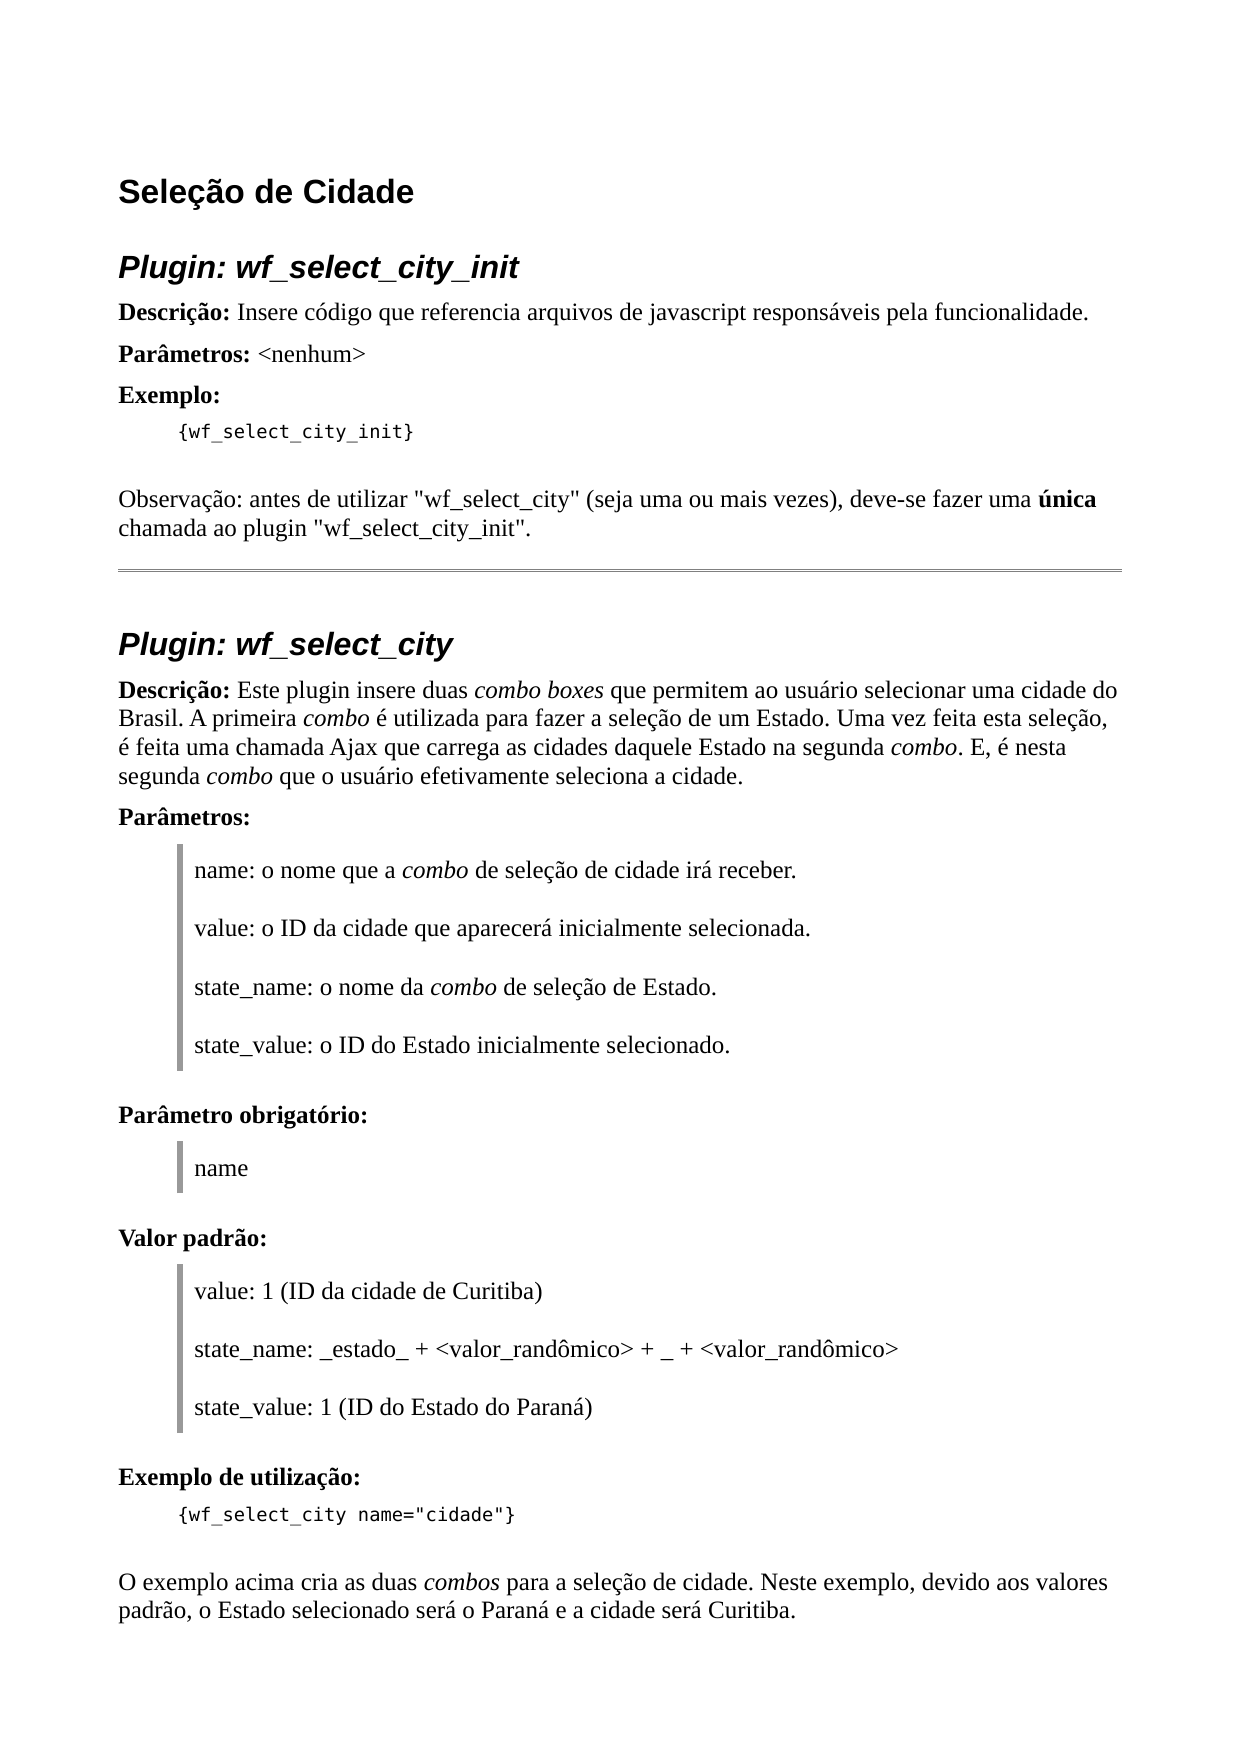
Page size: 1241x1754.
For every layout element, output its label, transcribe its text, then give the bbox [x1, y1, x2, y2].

text {wf_select_city name="cidade"} [177, 1504, 1063, 1526]
text Exemplo de utilização: [118, 1462, 1122, 1491]
text Descrição: Este plugin insere duas combo boxes que permitem ao usuário selecionar uma cidade do Brasil. A primeira combo é utilizada para fazer a seleção de um Estado. Uma vez feita esta seleção, é feita uma chamada Ajax que carrega as cidades daquele Estado na segunda combo. E, é nesta segunda combo que o usuário efetivamente seleciona a cidade. [118, 675, 1122, 790]
text Valor padrão: [118, 1223, 1122, 1252]
text O exemplo acima cria as duas combos para a seleção de cidade. Neste exemplo, devido aos valores padrão, o Estado selecionado será o Paraná e a cidade será Curitiba. [118, 1567, 1122, 1624]
text Parâmetros: [118, 802, 1122, 831]
text Parâmetros: <nenhum> [118, 339, 1122, 367]
text Parâmetro obrigatório: [118, 1100, 1122, 1129]
subtitle Plugin: wf_select_city_init [118, 248, 1122, 285]
text state_name: o nome da combo de seleção de Estado. [183, 960, 1063, 1001]
subtitle Seleção de Cidade [118, 172, 1122, 211]
text name: o nome que a combo de seleção de cidade irá receber. [177, 843, 1063, 884]
text Descrição: Insere código que referencia arquivos de javascript responsáveis pela funcionalidade. [118, 297, 1122, 326]
text state_name: _estado_ + <valor_randômico> + _ + <valor_randômico> [183, 1322, 1063, 1363]
text state_value: o ID do Estado inicialmente selecionado. [183, 1018, 1063, 1071]
text value: 1 (ID da cidade de Curitiba) [183, 1264, 1063, 1305]
text {wf_select_city_init} [177, 421, 1063, 443]
text state_value: 1 (ID do Estado do Paraná) [183, 1381, 1063, 1433]
subtitle Plugin: wf_select_city [118, 625, 1122, 662]
text Exemplo: [118, 380, 1122, 409]
text name [183, 1141, 1063, 1193]
text Observação: antes de utilizar "wf_select_city" (seja uma ou mais vezes), deve-se fazer uma única chamada ao plugin "wf_select_city_init". [118, 484, 1122, 542]
text value: o ID da cidade que aparecerá inicialmente selecionada. [183, 902, 1063, 942]
